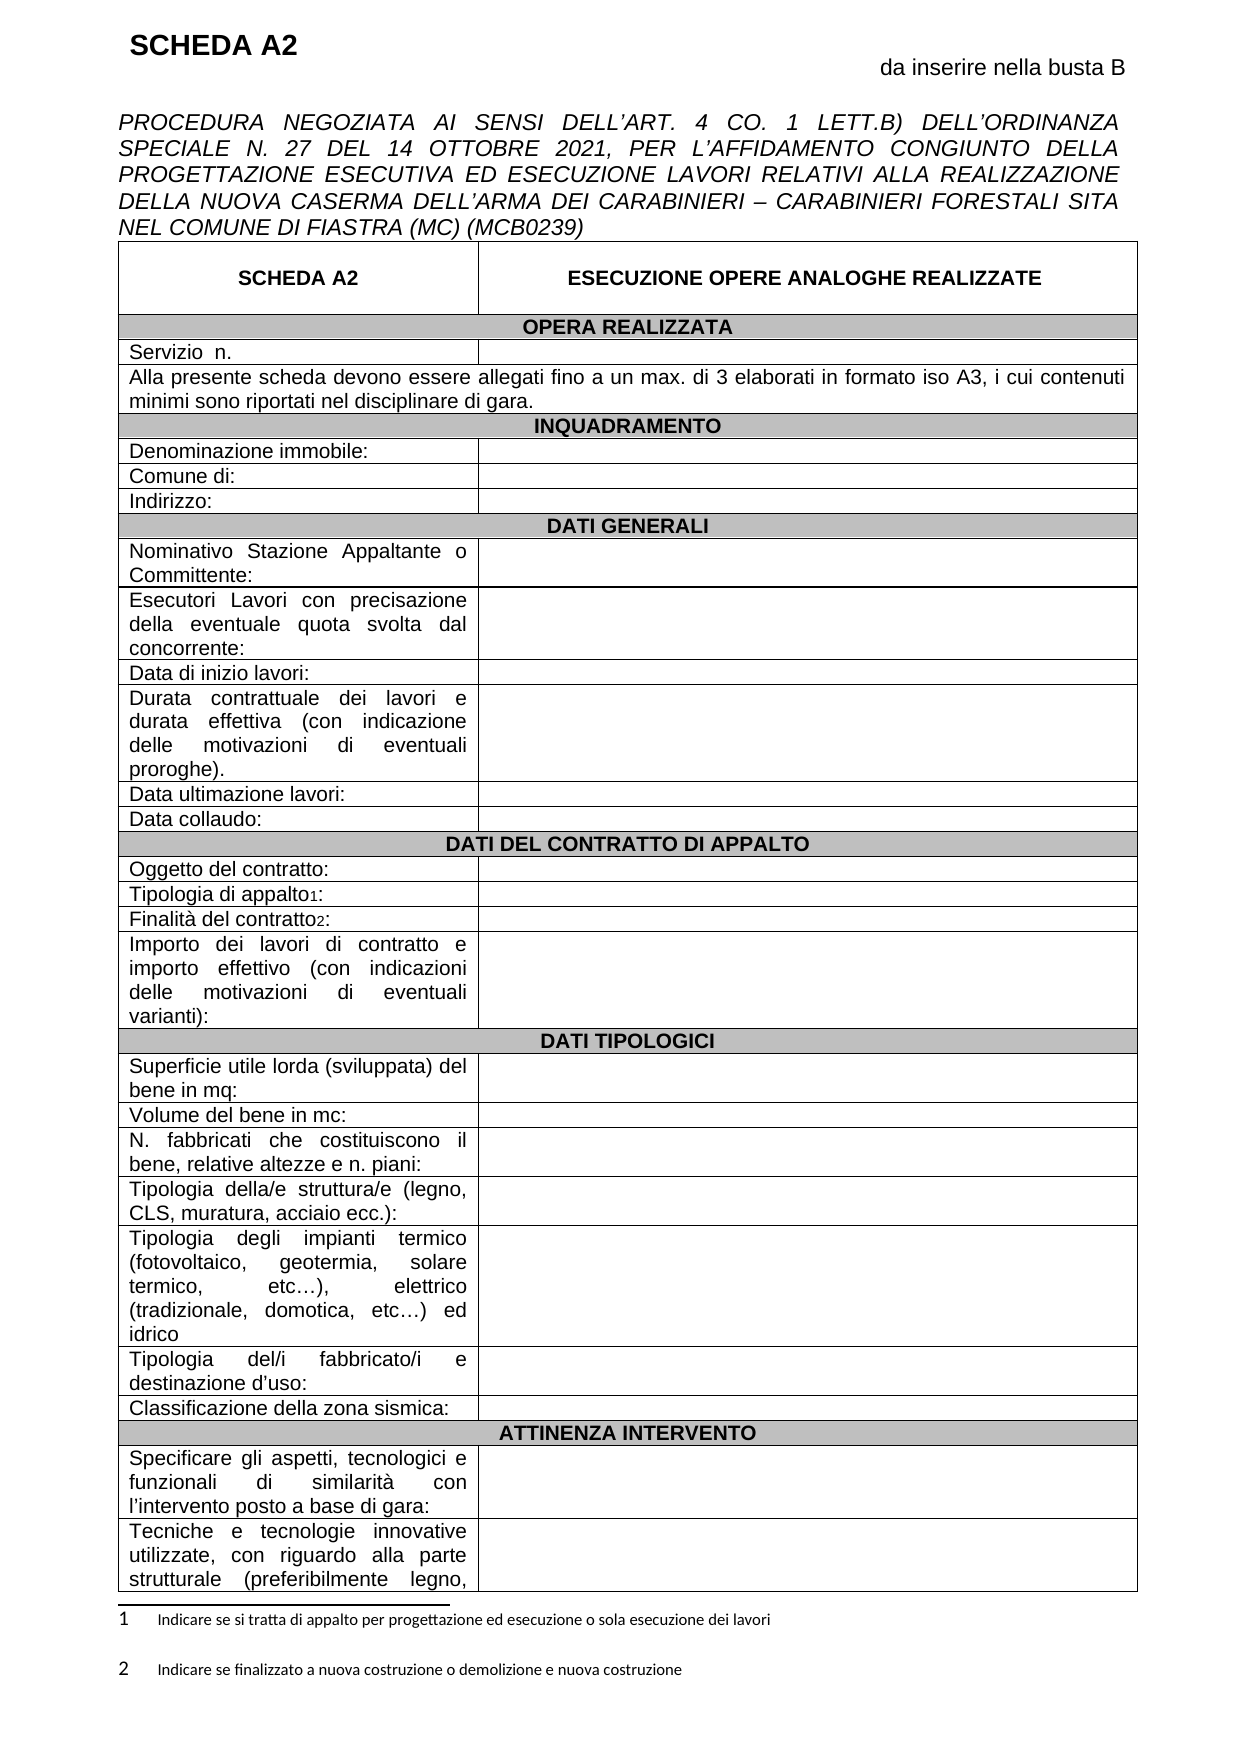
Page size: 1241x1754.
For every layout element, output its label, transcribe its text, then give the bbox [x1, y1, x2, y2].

table_cell Superficie utile lorda (sviluppata) del bene in mq: [119, 1054, 478, 1102]
table_cell Tipologia degli impianti termico (fotovoltaico, geotermia, solare termico, etc…), elettrico (tradizionale, domotica, etc…) ed idrico [119, 1226, 478, 1346]
table_cell [479, 464, 1137, 487]
table_header SCHEDA A2 [119, 242, 478, 313]
table_cell DATI TIPOLOGICI [119, 1029, 1137, 1053]
table_cell Tipologia di appalto: [119, 882, 478, 906]
table_cell [479, 1396, 1137, 1420]
table_cell Alla presente scheda devono essere allegati fino a un max. di 3 elaborati in formato iso A3, i cui contenuti minimi sono riportati nel disciplinare di gara. [119, 365, 1137, 412]
table_cell [479, 439, 1137, 462]
table_cell [479, 1103, 1137, 1127]
table_cell [479, 588, 1137, 659]
table_cell Data collaudo: [119, 807, 478, 831]
table_cell Servizio n. [119, 340, 478, 363]
table_cell Esecutori Lavori con precisazione della eventuale quota svolta dal concorrente: [119, 588, 478, 659]
table_cell [479, 932, 1137, 1028]
table_cell [479, 539, 1137, 586]
table_cell [479, 1347, 1137, 1395]
table_cell [479, 1226, 1137, 1346]
table_cell [479, 489, 1137, 512]
table_cell Tipologia della/e struttura/e (legno, CLS, muratura, acciaio ecc.): [119, 1177, 478, 1225]
table_cell [479, 1054, 1137, 1102]
table_cell Data ultimazione lavori: [119, 782, 478, 806]
table_cell [479, 340, 1137, 363]
table_cell [479, 782, 1137, 806]
table_cell ATTINENZA INTERVENTO [119, 1421, 1137, 1445]
table_cell DATI DEL CONTRATTO DI APPALTO [119, 832, 1137, 856]
table_cell OPERA REALIZZATA [119, 315, 1137, 338]
table_cell Nominativo Stazione Appaltante o Committente: [119, 539, 478, 586]
table_cell Classificazione della zona sismica: [119, 1396, 478, 1420]
table_cell Specificare gli aspetti, tecnologici e funzionali di similarità con l’intervento posto a base di gara: [119, 1446, 478, 1518]
table_cell N. fabbricati che costituiscono il bene, relative altezze e n. piani: [119, 1128, 478, 1176]
table_cell Comune di: [119, 464, 478, 487]
table_cell [479, 1519, 1137, 1591]
table_cell INQUADRAMENTO [119, 414, 1137, 437]
table_cell [479, 1177, 1137, 1225]
table_cell Tecniche e tecnologie innovative utilizzate, con riguardo alla parte strutturale (preferibilmente legno, [119, 1519, 478, 1591]
table_cell Indirizzo: [119, 489, 478, 512]
table_cell Denominazione immobile: [119, 439, 478, 462]
table_cell [479, 907, 1137, 931]
table_cell [479, 857, 1137, 881]
table_cell Finalità del contratto: [119, 907, 478, 931]
table_header ESECUZIONE OPERE ANALOGHE REALIZZATE [479, 242, 1137, 313]
table_cell [479, 685, 1137, 781]
table_cell Durata contrattuale dei lavori e durata effettiva (con indicazione delle motivazioni di eventuali proroghe). [119, 685, 478, 781]
table_cell Data di inizio lavori: [119, 660, 478, 684]
table_cell [479, 660, 1137, 684]
table_cell [479, 1128, 1137, 1176]
table_cell Volume del bene in mc: [119, 1103, 478, 1127]
table_cell Oggetto del contratto: [119, 857, 478, 881]
table_cell Tipologia del/i fabbricato/i e destinazione d’uso: [119, 1347, 478, 1395]
table_cell [479, 807, 1137, 831]
table_cell [479, 882, 1137, 906]
table_cell DATI GENERALI [119, 514, 1137, 537]
table_cell [479, 1446, 1137, 1518]
table_cell Importo dei lavori di contratto e importo effettivo (con indicazioni delle motivazioni di eventuali varianti): [119, 932, 478, 1028]
